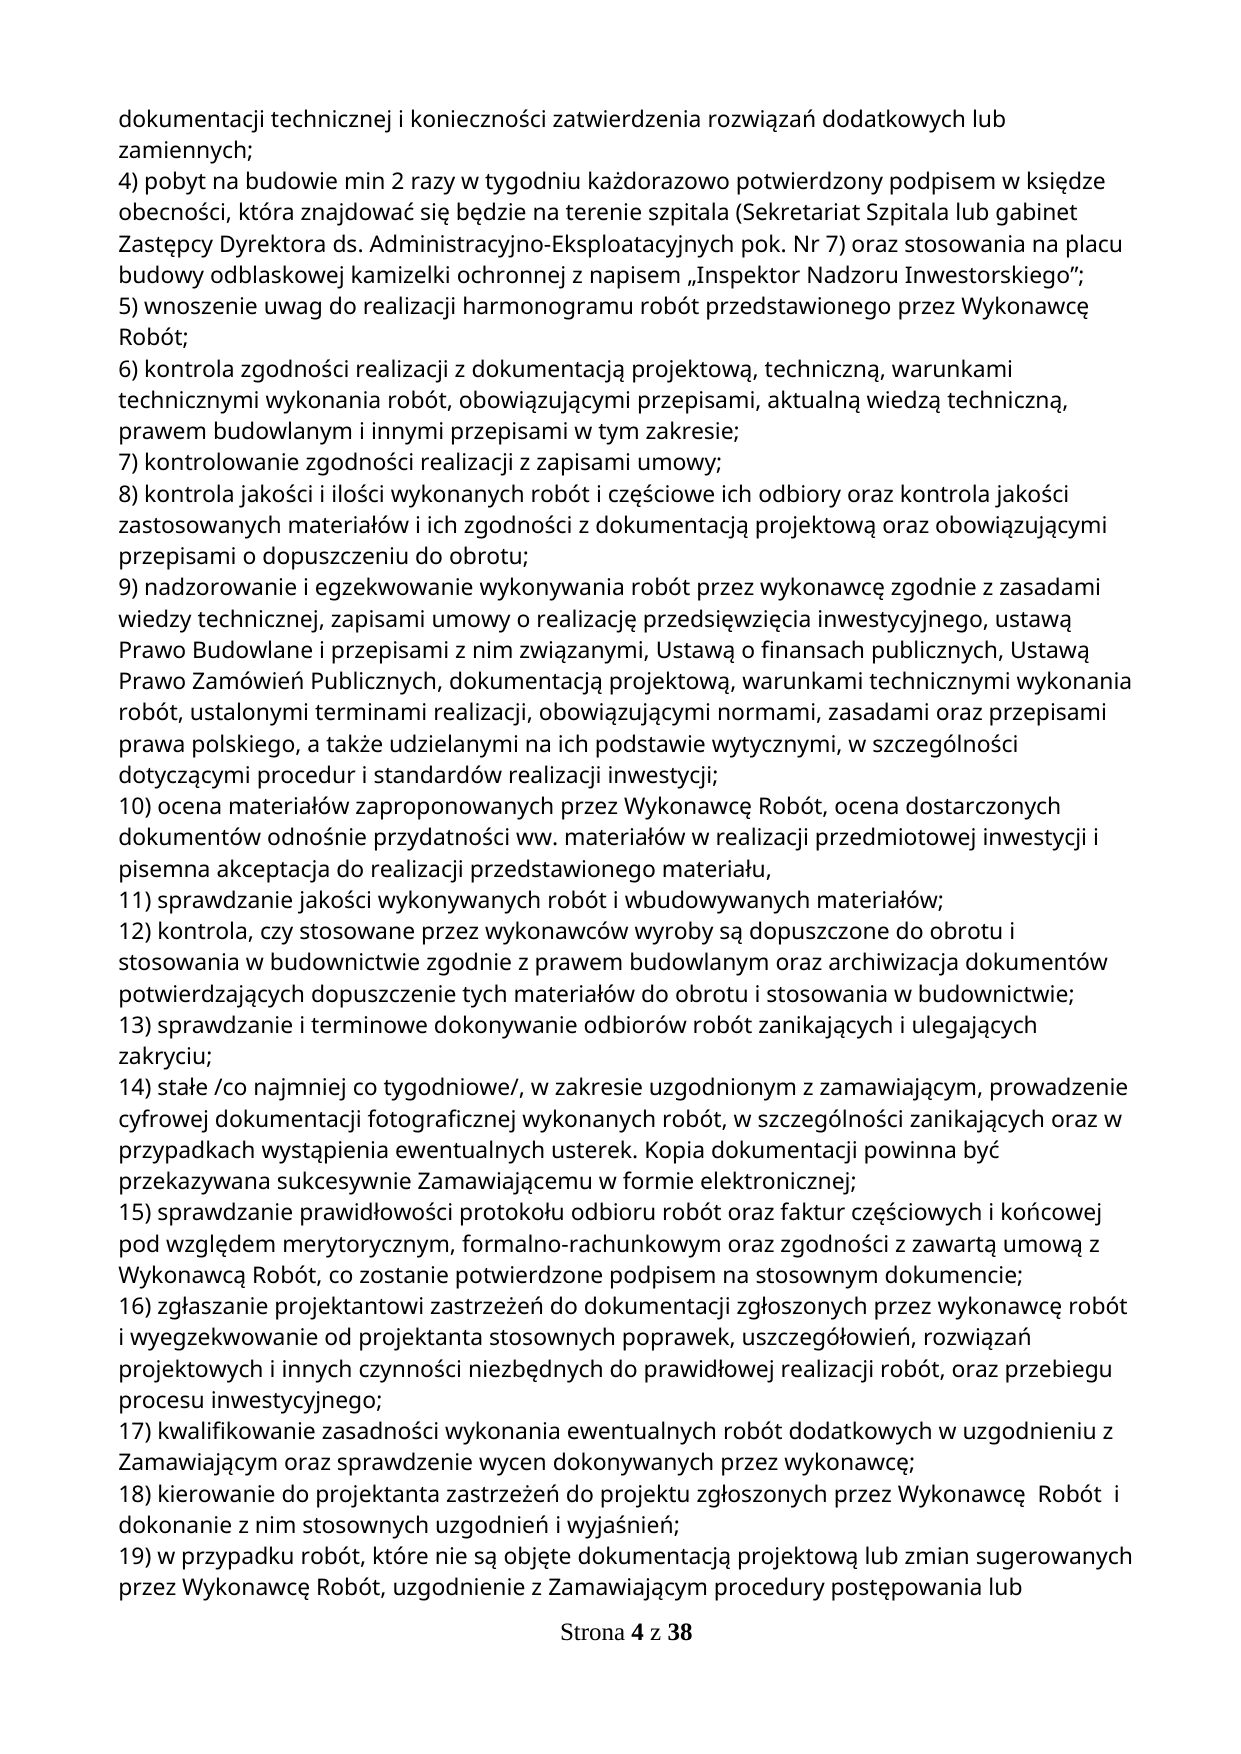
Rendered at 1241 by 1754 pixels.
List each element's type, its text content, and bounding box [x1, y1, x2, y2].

text 8) kontrola jakości i ilości wykonanych robót i częściowe ich odbiory oraz kontrola jakości zastosowanych materiałów i ich zgodności z dokumentacją projektową oraz obowiązującymi przepisami o dopuszczeniu do obrotu; [118, 477, 1134, 571]
text 10) ocena materiałów zaproponowanych przez Wykonawcę Robót, ocena dostarczonych dokumentów odnośnie przydatności ww. materiałów w realizacji przedmiotowej inwestycji i pisemna akceptacja do realizacji przedstawionego materiału, [118, 790, 1134, 884]
text 16) zgłaszanie projektantowi zastrzeżeń do dokumentacji zgłoszonych przez wykonawcę robót i wyegzekwowanie od projektanta stosownych poprawek, uszczegółowień, rozwiązań projektowych i innych czynności niezbędnych do prawidłowej realizacji robót, oraz przebiegu procesu inwestycyjnego; [118, 1290, 1134, 1415]
text 18) kierowanie do projektanta zastrzeżeń do projektu zgłoszonych przez Wykonawcę Robót i dokonanie z nim stosownych uzgodnień i wyjaśnień; [118, 1477, 1134, 1540]
text 17) kwalifikowanie zasadności wykonania ewentualnych robót dodatkowych w uzgodnieniu z Zamawiającym oraz sprawdzenie wycen dokonywanych przez wykonawcę; [118, 1415, 1134, 1477]
text 15) sprawdzanie prawidłowości protokołu odbioru robót oraz faktur częściowych i końcowej pod względem merytorycznym, formalno-rachunkowym oraz zgodności z zawartą umową z Wykonawcą Robót, co zostanie potwierdzone podpisem na stosownym dokumencie; [118, 1196, 1134, 1290]
text 7) kontrolowanie zgodności realizacji z zapisami umowy; [118, 446, 1134, 477]
text 4) pobyt na budowie min 2 razy w tygodniu każdorazowo potwierdzony podpisem w księdze obecności, która znajdować się będzie na terenie szpitala (Sekretariat Szpitala lub gabinet Zastępcy Dyrektora ds. Administracyjno-Eksploatacyjnych pok. Nr 7) oraz stosowania na placu budowy odblaskowej kamizelki ochronnej z napisem „Inspektor Nadzoru Inwestorskiego”; [118, 165, 1134, 290]
text 6) kontrola zgodności realizacji z dokumentacją projektową, techniczną, warunkami technicznymi wykonania robót, obowiązującymi przepisami, aktualną wiedzą techniczną, prawem budowlanym i innymi przepisami w tym zakresie; [118, 352, 1134, 446]
text dokumentacji technicznej i konieczności zatwierdzenia rozwiązań dodatkowych lub zamiennych; [118, 102, 1134, 165]
text 19) w przypadku robót, które nie są objęte dokumentacją projektową lub zmian sugerowanych przez Wykonawcę Robót, uzgodnienie z Zamawiającym procedury postępowania lub [118, 1540, 1134, 1602]
text 12) kontrola, czy stosowane przez wykonawców wyroby są dopuszczone do obrotu i stosowania w budownictwie zgodnie z prawem budowlanym oraz archiwizacja dokumentów potwierdzających dopuszczenie tych materiałów do obrotu i stosowania w budownictwie; [118, 915, 1134, 1009]
text 11) sprawdzanie jakości wykonywanych robót i wbudowywanych materiałów; [118, 884, 1134, 915]
text 13) sprawdzanie i terminowe dokonywanie odbiorów robót zanikających i ulegających zakryciu; [118, 1009, 1134, 1071]
text 9) nadzorowanie i egzekwowanie wykonywania robót przez wykonawcę zgodnie z zasadami wiedzy technicznej, zapisami umowy o realizację przedsięwzięcia inwestycyjnego, ustawą Prawo Budowlane i przepisami z nim związanymi, Ustawą o finansach publicznych, Ustawą Prawo Zamówień Publicznych, dokumentacją projektową, warunkami technicznymi wykonania robót, ustalonymi terminami realizacji, obowiązującymi normami, zasadami oraz przepisami prawa polskiego, a także udzielanymi na ich podstawie wytycznymi, w szczególności dotyczącymi procedur i standardów realizacji inwestycji; [118, 571, 1134, 790]
text 14) stałe /co najmniej co tygodniowe/, w zakresie uzgodnionym z zamawiającym, prowadzenie cyfrowej dokumentacji fotograficznej wykonanych robót, w szczególności zanikających oraz w przypadkach wystąpienia ewentualnych usterek. Kopia dokumentacji powinna być przekazywana sukcesywnie Zamawiającemu w formie elektronicznej; [118, 1071, 1134, 1196]
text 5) wnoszenie uwag do realizacji harmonogramu robót przedstawionego przez Wykonawcę Robót; [118, 290, 1134, 352]
